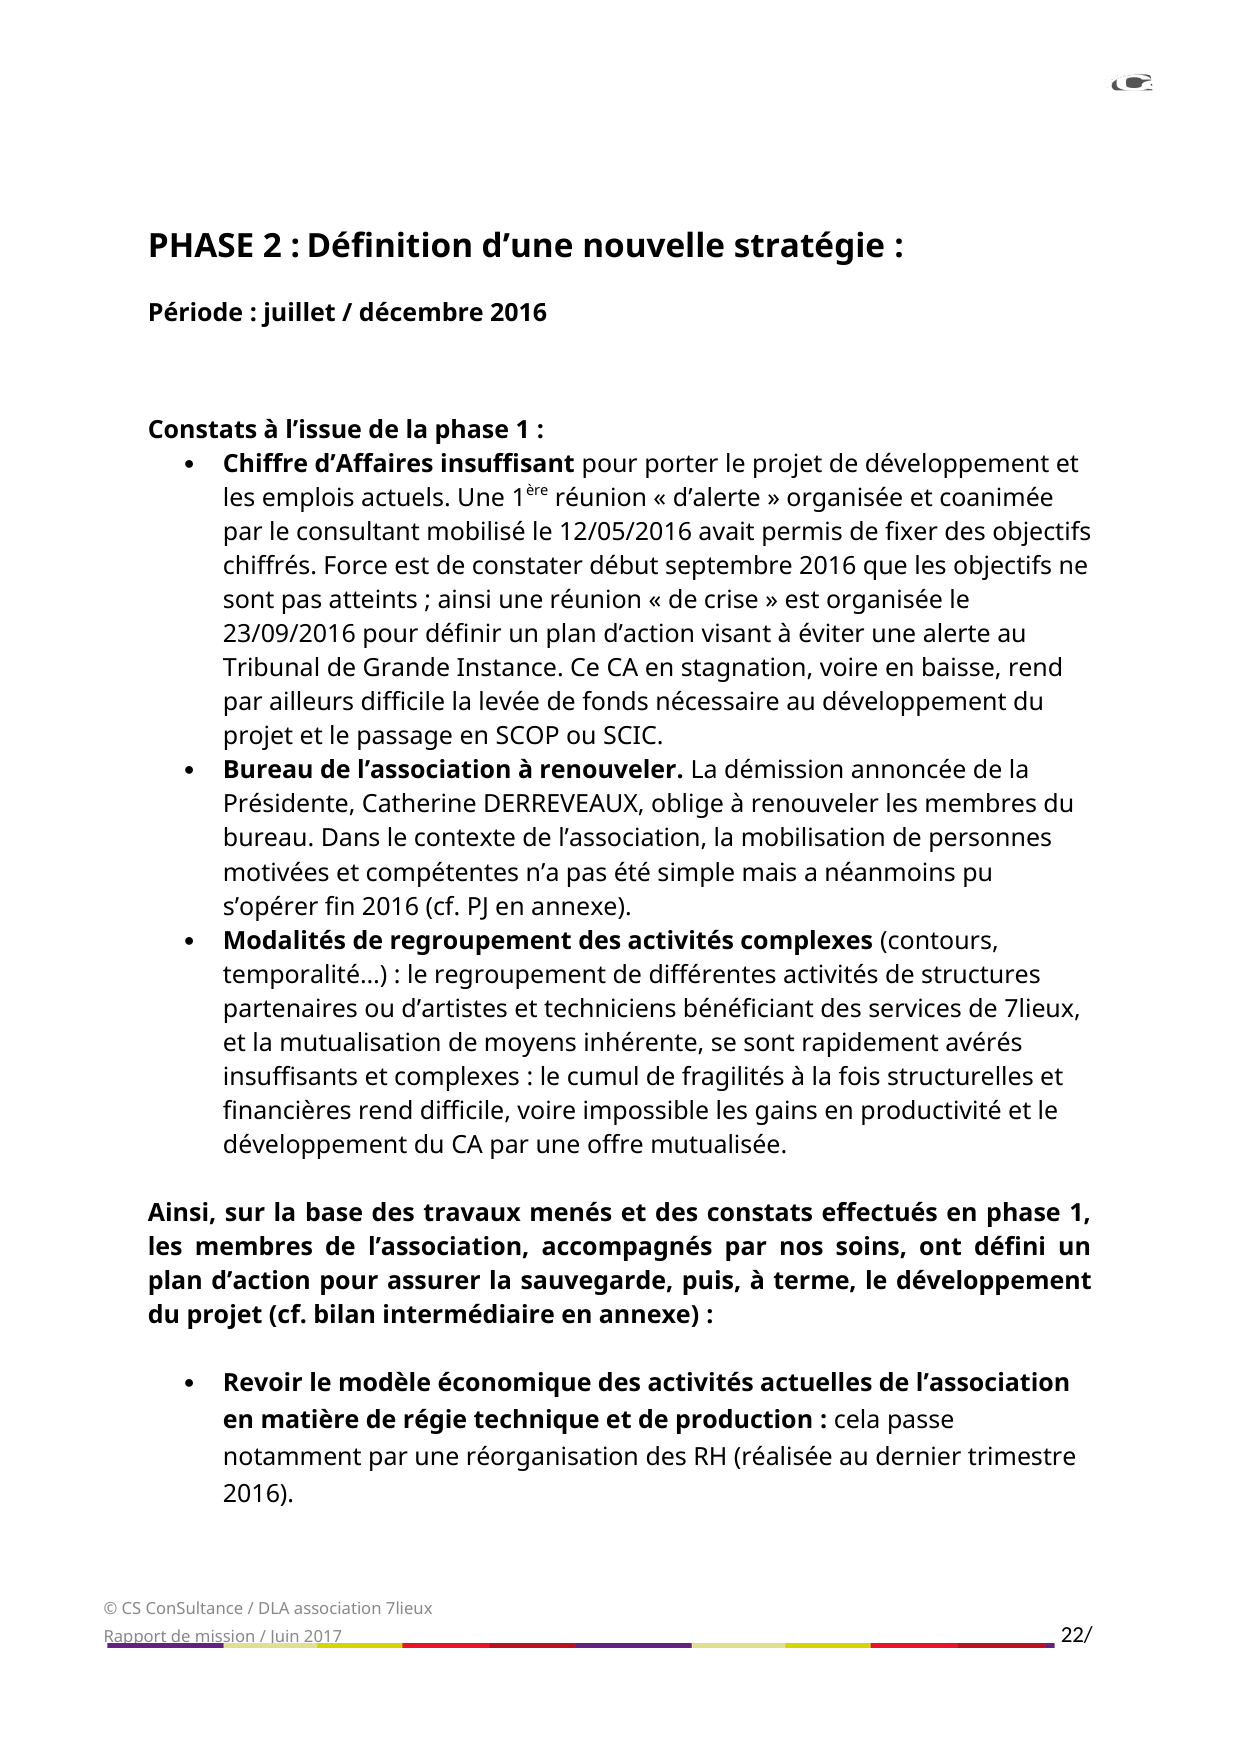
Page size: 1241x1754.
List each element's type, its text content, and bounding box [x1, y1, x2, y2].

text Constats à l’issue de la phase 1 : [148, 411, 1093, 445]
list Chiffre d’Affaires insuffisant pour porter le projet de développement et les emplois actuels. Une 1ère réunion « d’alerte » organisée et coanimée par le consultant mobilisé le 12/05/2016 avait permis de fixer des objectifs chiffrés. Force est de constater début septembre 2016 que les objectifs ne sont pas atteints ; ainsi une réunion « de crise » est organisée le 23/09/2016 pour définir un plan d’action visant à éviter une alerte au Tribunal de Grande Instance. Ce CA en stagnation, voire en baisse, rend par ailleurs difficile la levée de fonds nécessaire au développement du projet et le passage en SCOP ou SCIC. [185, 445, 1093, 752]
picture [107, 1643, 1055, 1648]
list Modalités de regroupement des activités complexes (contours, temporalité…) : le regroupement de différentes activités de structures partenaires ou d’artistes et techniciens bénéficiant des services de 7lieux, et la mutualisation de moyens inhérente, se sont rapidement avérés insuffisants et complexes : le cumul de fragilités à la fois structurelles et financières rend difficile, voire impossible les gains en productivité et le développement du CA par une offre mutualisée. [185, 922, 1093, 1161]
list Revoir le modèle économique des activités actuelles de l’association en matière de régie technique et de production : cela passe notamment par une réorganisation des RH (réalisée au dernier trimestre 2016). [185, 1365, 1093, 1509]
text Période : juillet / décembre 2016 [148, 294, 1093, 329]
list Bureau de l’association à renouveler. La démission annoncée de la Présidente, Catherine DERREVEAUX, oblige à renouveler les membres du bureau. Dans le contexte de l’association, la mobilisation de personnes motivées et compétentes n’a pas été simple mais a néanmoins pu s’opérer fin 2016 (cf. PJ en annexe). [185, 752, 1093, 922]
text Ainsi, sur la base des travaux menés et des constats effectués en phase 1, les membres de l’association, accompagnés par nos soins, ont défini un plan d’action pour assurer la sauvegarde, puis, à terme, le développement du projet (cf. bilan intermédiaire en annexe) : [148, 1195, 1093, 1331]
text PHASE 2 : Définition d’une nouvelle stratégie : [148, 222, 1093, 267]
picture [1102, 78, 1189, 102]
